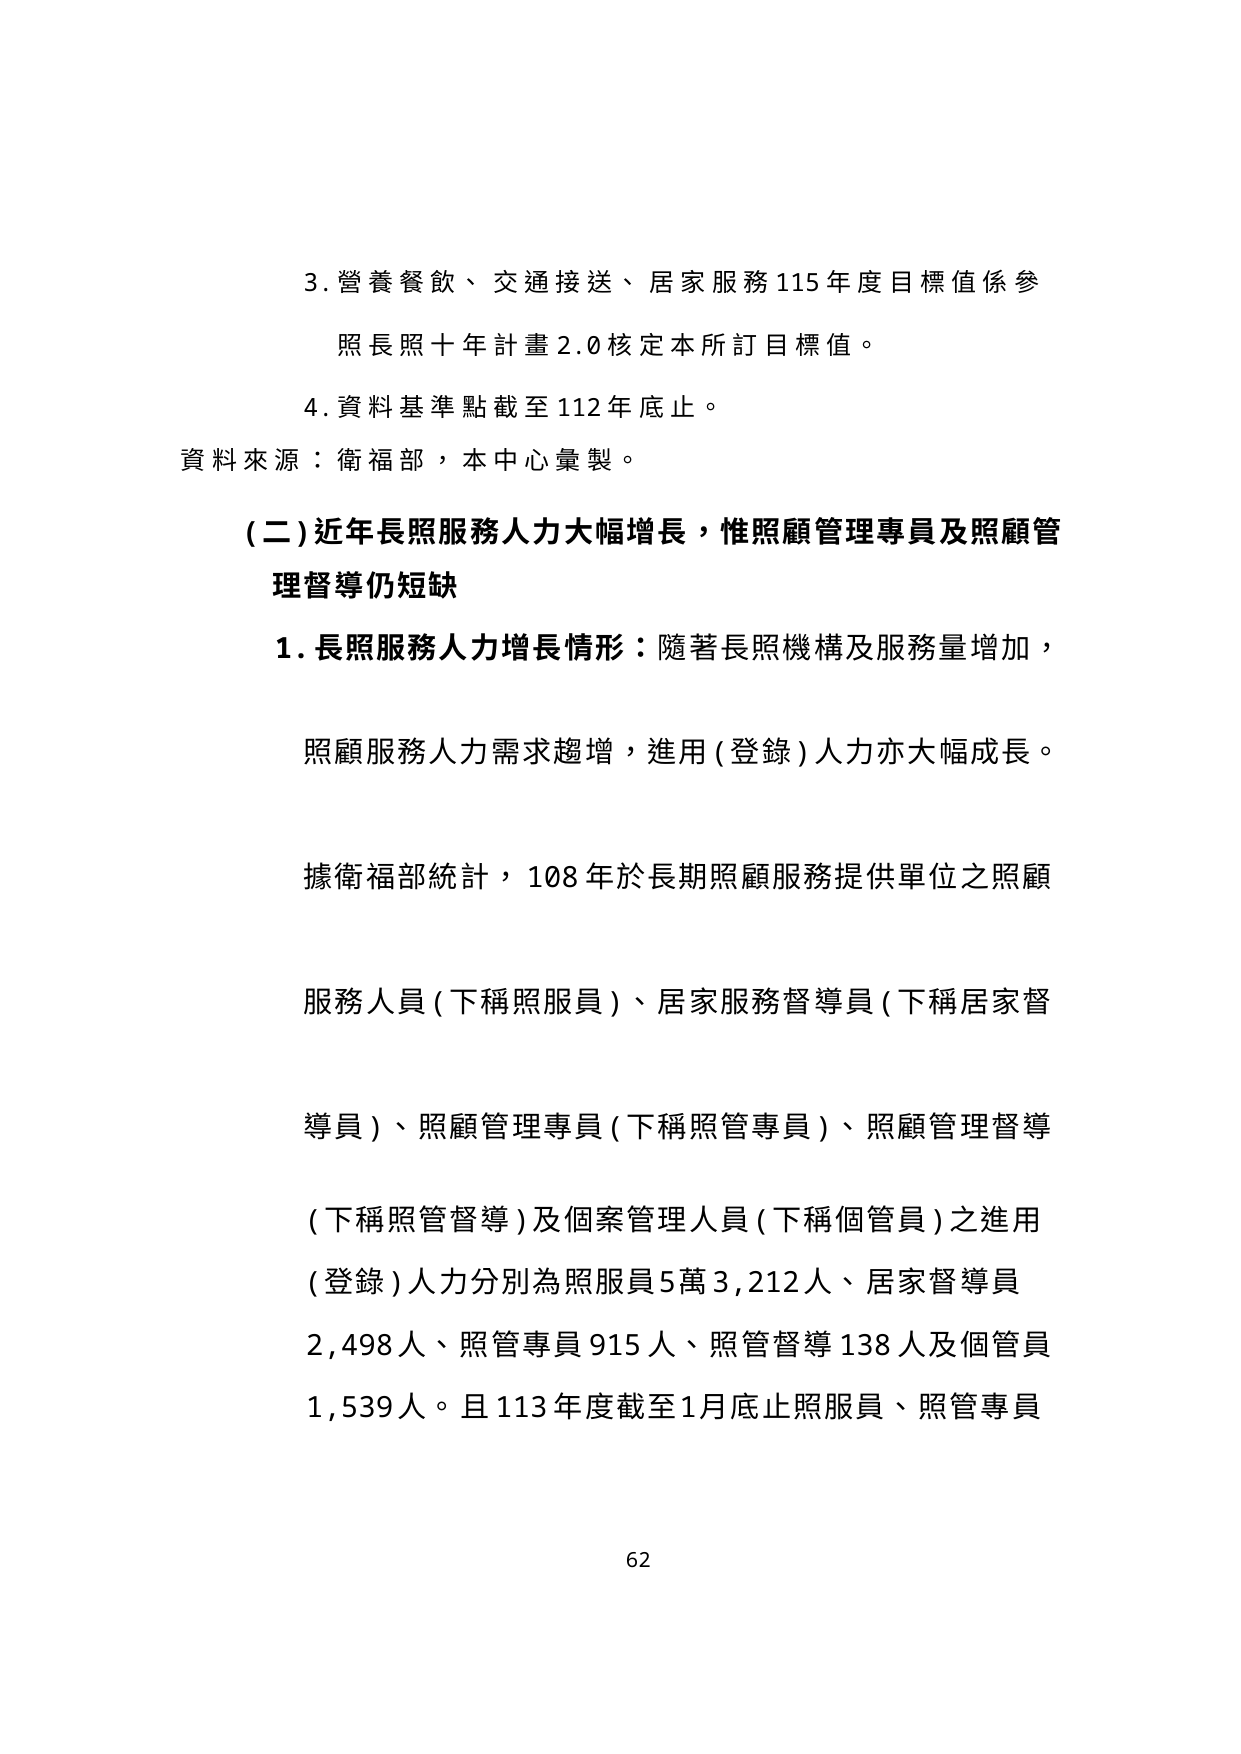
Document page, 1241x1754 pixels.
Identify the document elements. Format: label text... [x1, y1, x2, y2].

text 3.營養餐飲、交通接送、居家服務115年度目標值係參照長照十年計畫2.0核定本所訂目標值。 [300, 229, 1066, 354]
text 4.資料基準點截至112年底止。 [300, 354, 1066, 417]
text 資料來源：衛福部，本中心彙製。 [174, 417, 1066, 479]
text (二)近年長照服務人力大幅增長，惟照顧管理專員及照顧管理督導仍短缺 [236, 479, 1063, 604]
text 1.長照服務人力增長情形：隨著長照機構及服務量增加，照顧服務人力需求趨增，進用(登錄)人力亦大幅成長。據衛福部統計，108年於長期照顧服務提供單位之照顧服務人員(下稱照服員)、居家服務督導員(下稱居家督導員)、照顧管理專員(下稱照管專員)、照顧管理督導(下稱照管督導)及個案管理人員(下稱個管員)之進用(登錄)人力分別為照服員5萬3,212人、居家督導員2,498人、照管專員915人、照管督導138人及個管員1,539人。且113年度截至1月底止照服員、照管專員 [266, 604, 1063, 1417]
